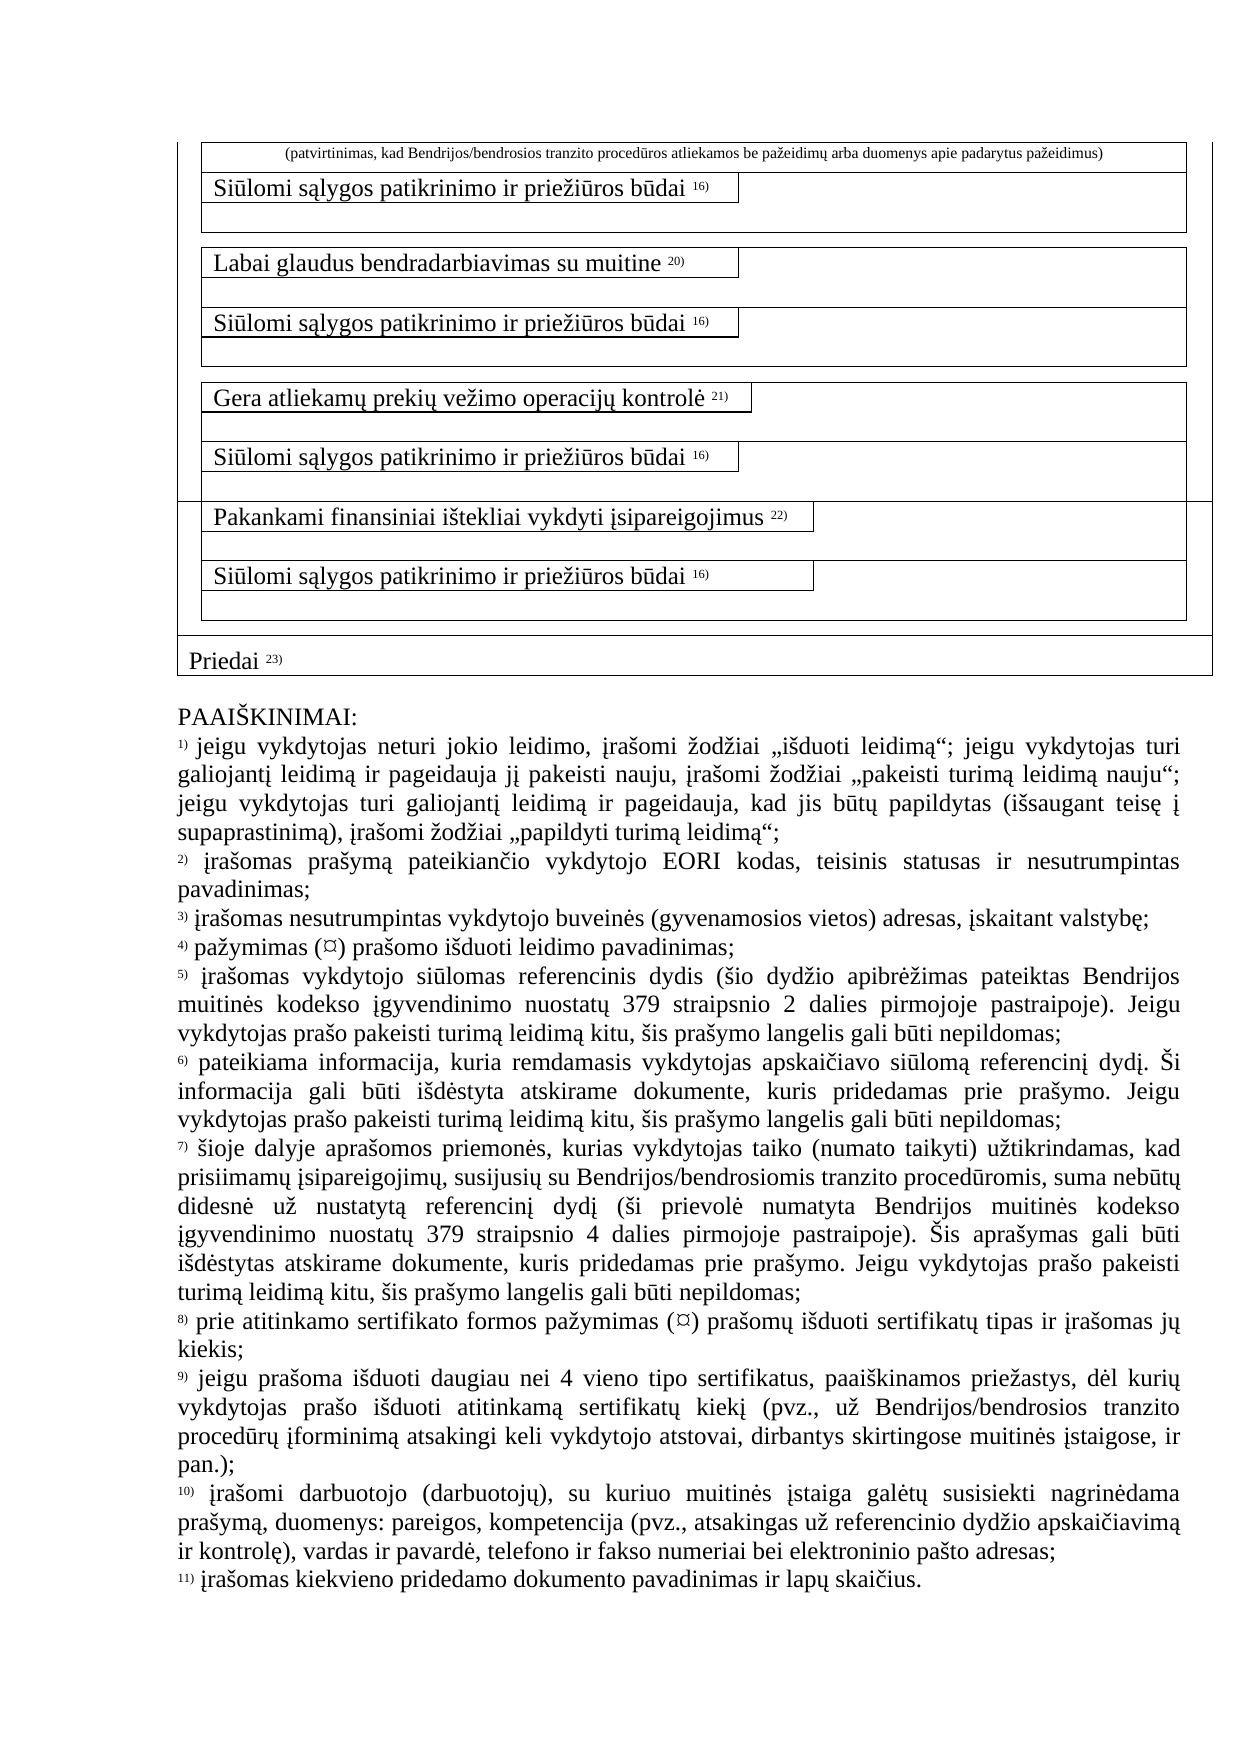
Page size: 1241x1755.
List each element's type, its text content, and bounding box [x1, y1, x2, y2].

text 11) įrašomas kiekvieno pridedamo dokumento pavadinimas ir lapų skaičius. [177, 1564, 1181, 1593]
text 8) prie atitinkamo sertifikato formos pažymimas () prašomų išduoti sertifikatų tipas ir įrašomas jų kiekis; [177, 1306, 1181, 1363]
table_cell Pakankami finansiniai ištekliai vykdyti įsipareigojimus 22) [202, 502, 813, 531]
table_cell Siūlomi sąlygos patikrinimo ir priežiūros būdai 16) [202, 173, 738, 202]
table_cell [178, 502, 201, 531]
table_cell [739, 442, 1186, 471]
text 7) šioje dalyje aprašomos priemonės, kurias vykdytojas taiko (numato taikyti) užtikrindamas, kad prisiimamų įsipareigojimų, susijusių su Bendrijos/bendrosiomis tranzito procedūromis, suma nebūtų didesnė už nustatytą referencinį dydį (ši prievolė numatyta Bendrijos muitinės kodekso įgyvendinimo nuostatų 379 straipsnio 4 dalies pirmojoje pastraipoje). Šis aprašymas gali būti išdėstytas atskirame dokumente, kuris pridedamas prie prašymo. Jeigu vykdytojas prašo pakeisti turimą leidimą kitu, šis prašymo langelis gali būti nepildomas; [177, 1133, 1181, 1306]
text 1) jeigu vykdytojas neturi jokio leidimo, įrašomi žodžiai „išduoti leidimą“; jeigu vykdytojas turi galiojantį leidimą ir pageidauja jį pakeisti nauju, įrašomi žodžiai „pakeisti turimą leidimą nauju“; jeigu vykdytojas turi galiojantį leidimą ir pageidauja, kad jis būtų papildytas (išsaugant teisę į supaprastinimą), įrašomi žodžiai „papildyti turimą leidimą“; [177, 731, 1181, 846]
table_cell [202, 336, 1186, 366]
table_cell Siūlomi sąlygos patikrinimo ir priežiūros būdai 16) [202, 442, 738, 471]
table_cell Gera atliekamų prekių vežimo operacijų kontrolė 21) [202, 383, 751, 411]
table_cell [202, 202, 1186, 232]
table_cell [739, 308, 1186, 336]
table_cell [178, 336, 201, 366]
table_cell [1187, 471, 1212, 501]
table_cell [1187, 307, 1212, 336]
text 9) jeigu prašoma išduoti daugiau nei 4 vieno tipo sertifikatus, paaiškinamos priežastys, dėl kurių vykdytojas prašo išduoti atitinkamą sertifikatų kiekį (pvz., už Bendrijos/bendrosios tranzito procedūrų įforminimą atsakingi keli vykdytojo atstovai, dirbantys skirtingose muitinės įstaigose, ir pan.); [177, 1363, 1181, 1478]
table_cell [1187, 382, 1212, 411]
table_cell [752, 383, 1186, 411]
table_cell [1187, 560, 1212, 590]
table_cell Siūlomi sąlygos patikrinimo ir priežiūros būdai 16) [202, 308, 738, 336]
table_cell [178, 277, 201, 307]
table_cell [178, 411, 201, 441]
table_cell [202, 277, 1186, 307]
text 4) pažymimas () prašomo išduoti leidimo pavadinimas; [177, 932, 1181, 961]
table_cell [1187, 531, 1212, 560]
table_cell (patvirtinimas, kad Bendrijos/bendrosios tranzito procedūros atliekamos be pažeidimų arba duomenys apie padarytus pažeidimus) [202, 143, 1186, 172]
table_cell Siūlomi sąlygos patikrinimo ir priežiūros būdai 16) [202, 561, 813, 590]
table_cell [202, 471, 1186, 501]
table_cell [202, 531, 1186, 560]
table_cell [1187, 247, 1212, 277]
table_cell [178, 232, 1212, 247]
table_cell [178, 560, 201, 590]
table_cell [739, 173, 1186, 202]
table_cell [178, 247, 201, 277]
text 3) įrašomas nesutrumpintas vykdytojo buveinės (gyvenamosios vietos) adresas, įskaitant valstybę; [177, 903, 1181, 932]
text 6) pateikiama informacija, kuria remdamasis vykdytojas apskaičiavo siūlomą referencinį dydį. Ši informacija gali būti išdėstyta atskirame dokumente, kuris pridedamas prie prašymo. Jeigu vykdytojas prašo pakeisti turimą leidimą kitu, šis prašymo langelis gali būti nepildomas; [177, 1047, 1181, 1133]
table_cell [178, 590, 201, 620]
table_cell [178, 620, 1212, 635]
table_cell [178, 441, 201, 471]
table_cell [1187, 142, 1212, 232]
table_cell Labai glaudus bendradarbiavimas su muitine 20) [202, 248, 738, 277]
table_cell [178, 471, 201, 501]
table_cell [1187, 590, 1212, 620]
text PAAIŠKINIMAI: [177, 702, 1181, 731]
table_cell Priedai 23) [178, 636, 1212, 675]
table_cell [814, 561, 1186, 590]
table_cell [739, 248, 1186, 277]
table_cell [202, 411, 1186, 441]
table_cell [178, 366, 1212, 382]
text 2) įrašomas prašymą pateikiančio vykdytojo EORI kodas, teisinis statusas ir nesutrumpintas pavadinimas; [177, 846, 1181, 903]
table_cell [178, 382, 201, 411]
table_cell [202, 590, 1186, 620]
table_cell [1187, 441, 1212, 471]
table_cell [1187, 502, 1212, 531]
table_cell [178, 142, 201, 232]
table_cell [814, 502, 1186, 531]
text 5) įrašomas vykdytojo siūlomas referencinis dydis (šio dydžio apibrėžimas pateiktas Bendrijos muitinės kodekso įgyvendinimo nuostatų 379 straipsnio 2 dalies pirmojoje pastraipoje). Jeigu vykdytojas prašo pakeisti turimą leidimą kitu, šis prašymo langelis gali būti nepildomas; [177, 961, 1181, 1047]
table_cell [1187, 411, 1212, 441]
text 10) įrašomi darbuotojo (darbuotojų), su kuriuo muitinės įstaiga galėtų susisiekti nagrinėdama prašymą, duomenys: pareigos, kompetencija (pvz., atsakingas už referencinio dydžio apskaičiavimą ir kontrolę), vardas ir pavardė, telefono ir fakso numeriai bei elektroninio pašto adresas; [177, 1478, 1181, 1564]
table_cell [178, 307, 201, 336]
table_cell [1187, 336, 1212, 366]
table_cell [1187, 277, 1212, 307]
table_cell [178, 531, 201, 560]
